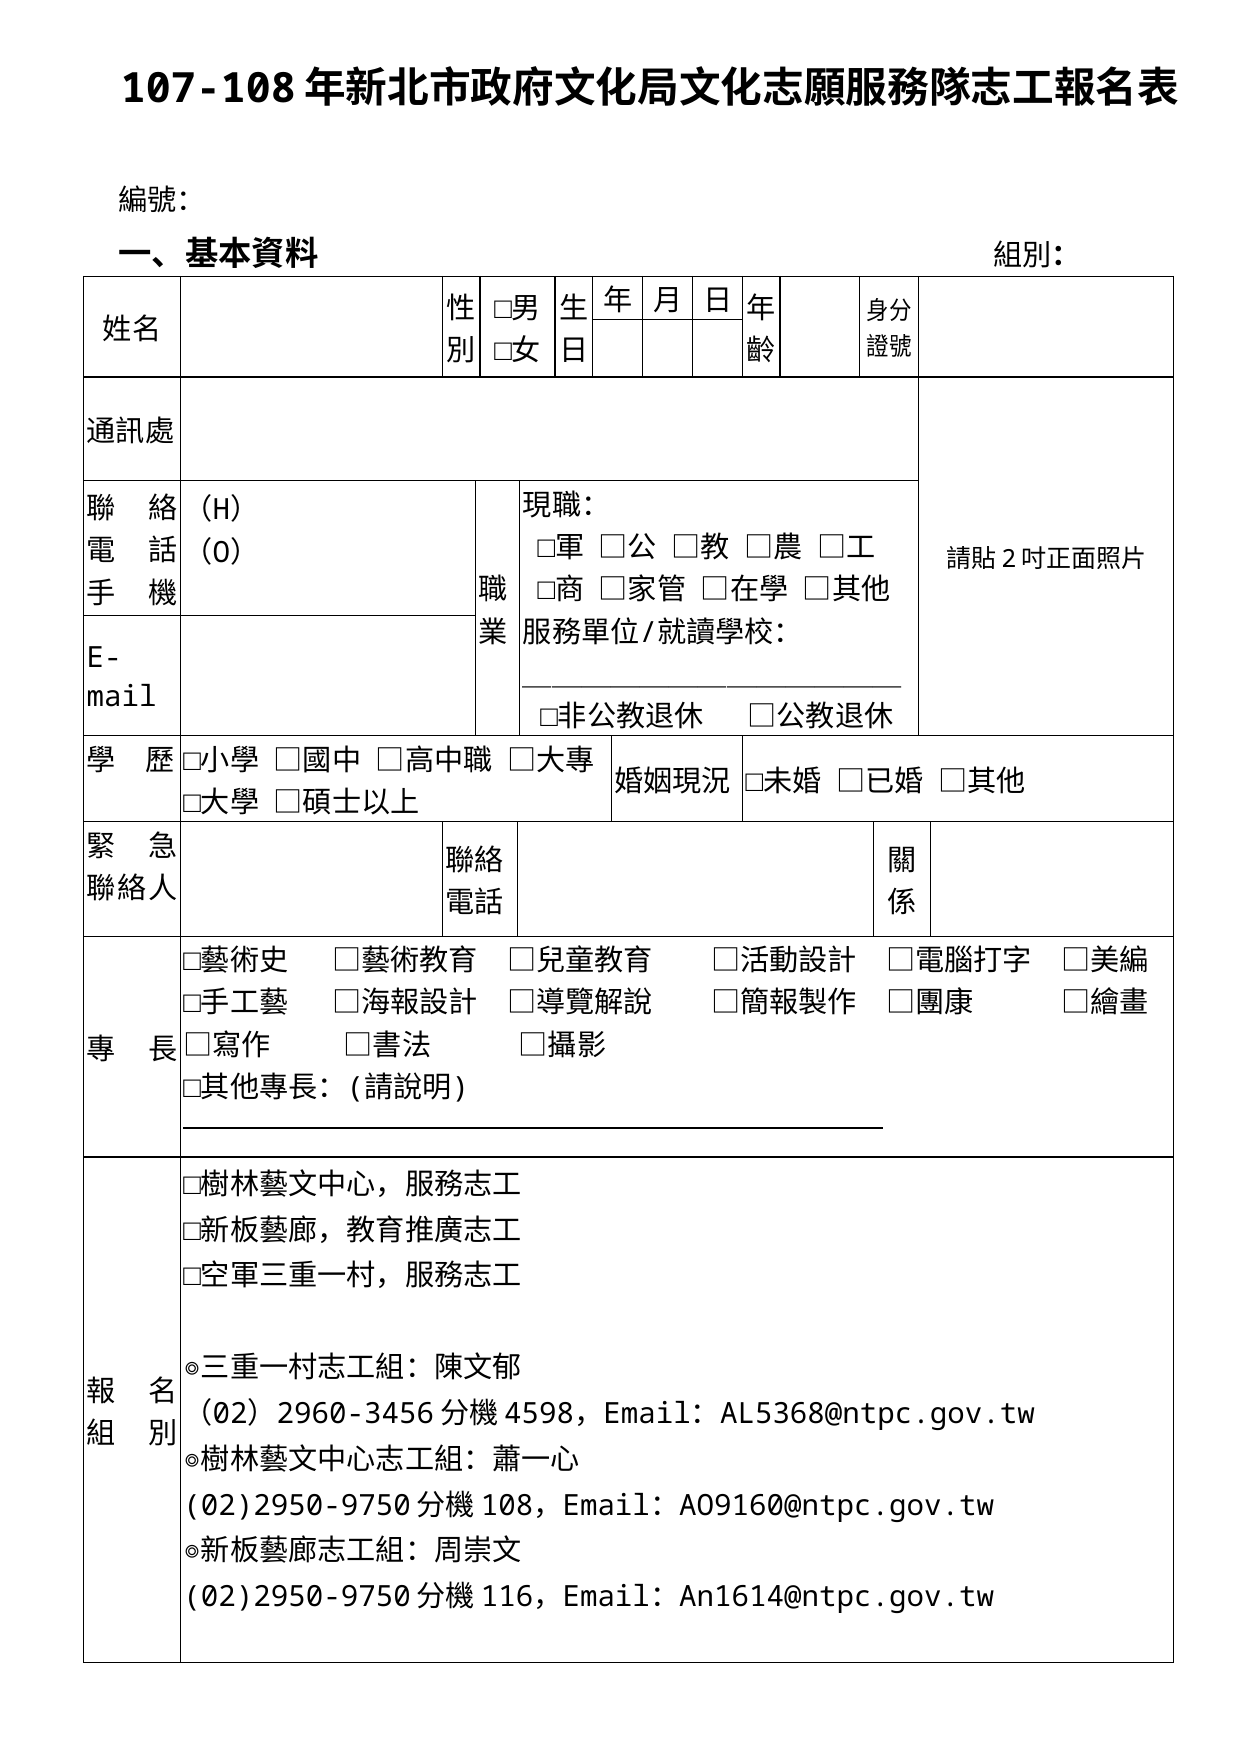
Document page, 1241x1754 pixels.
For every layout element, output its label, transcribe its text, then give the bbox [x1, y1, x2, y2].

text 107-108年新北市政府文化局文化志願服務隊志工報名表 [118, 59, 1181, 113]
table_cell 現職： □軍 □公 □教 □農 □工 □商 □家管 □在學 □其他 服務單位/就讀學校： ＿＿＿＿＿＿＿＿＿＿＿＿＿ □非公教退休 □公教退休 [520, 481, 918, 735]
table_cell [181, 378, 918, 480]
table_header 身分證號 [860, 277, 918, 376]
table_header 年 [593, 277, 642, 319]
table_header 性別 [443, 277, 479, 376]
table_header 年齡 [743, 277, 779, 376]
table_header [181, 277, 442, 376]
table_cell 關 係 [874, 822, 930, 936]
table_cell □藝術史 □藝術教育 □兒童教育 □活動設計 □電腦打字 □美編 □手工藝 □海報設計 □導覽解說 □簡報製作 □團康 □繪畫 □寫作 □書法 □攝影 □其他專長：(請說明) [181, 937, 1173, 1156]
table_cell [931, 822, 1173, 936]
text 編號： [118, 113, 1181, 222]
table_header 月 [643, 277, 692, 319]
table_cell E-mail [84, 616, 180, 735]
table_header 日 [693, 277, 742, 319]
table_cell □小學 □國中 □高中職 □大專 □大學 □碩士以上 [181, 736, 611, 821]
table_cell [181, 616, 475, 735]
table_cell 緊急 聯絡人 [84, 822, 180, 936]
table_cell 職業 [476, 481, 519, 735]
table_cell □未婚 □已婚 □其他 [743, 736, 1173, 821]
table_header [781, 277, 859, 376]
table_header □男 □女 [481, 277, 554, 376]
table_cell 通訊處 [84, 378, 180, 480]
table_cell □樹林藝文中心，服務志工 □新板藝廊，教育推廣志工 □空軍三重一村，服務志工 ◎三重一村志工組：陳文郁 （02）2960-3456分機4598，Email：AL5368@ntpc.gov.tw ◎樹林藝文中心志工組：蕭一心 (02)2950-9750分機108，Email：AO9160@ntpc.gov.tw ◎新板藝廊志工組：周崇文 (02)2950-9750分機116，Email：An1614@ntpc.gov.tw [181, 1158, 1173, 1662]
table_cell 請貼2吋正面照片 [919, 378, 1173, 735]
table_cell 聯絡 電話 手機 [84, 481, 180, 615]
table_cell [593, 320, 642, 376]
table_cell 婚姻現況 [612, 736, 742, 821]
table_cell [693, 320, 742, 376]
table_cell 專長 [84, 937, 180, 1156]
text 一、基本資料 組別： [118, 222, 1181, 276]
table_header 生日 [556, 277, 592, 376]
table_header [919, 277, 1173, 376]
table_cell 學 歷 [84, 736, 180, 821]
table_cell （H） （O） [181, 481, 475, 615]
table_cell [518, 822, 873, 936]
table_cell [181, 822, 442, 936]
table_cell 報名 組別 [84, 1158, 180, 1662]
table_cell 聯絡 電話 [443, 822, 517, 936]
table_cell [643, 320, 692, 376]
table_header 姓名 [84, 277, 180, 376]
